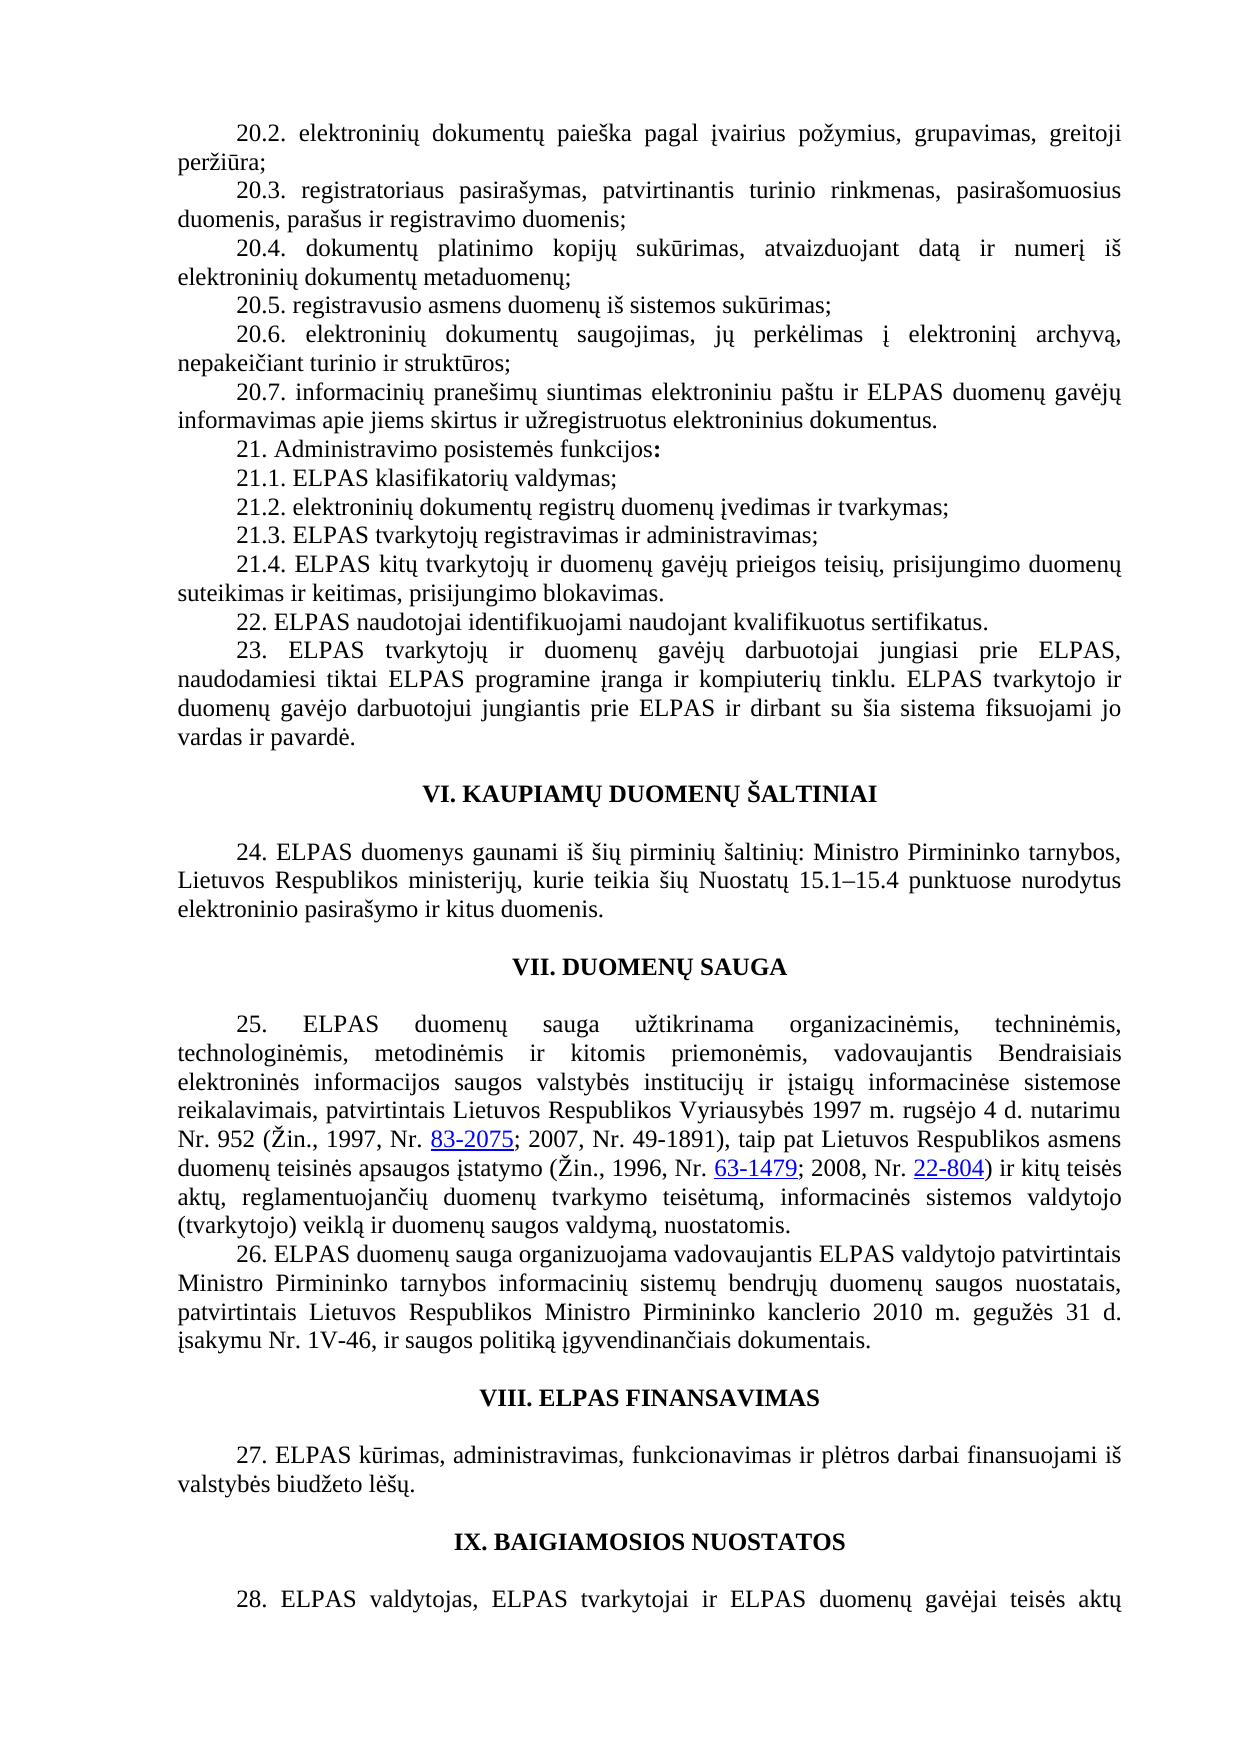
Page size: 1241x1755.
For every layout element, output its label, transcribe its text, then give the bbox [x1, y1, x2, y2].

text 28. ELPAS valdytojas, ELPAS tvarkytojai ir ELPAS duomenų gavėjai teisės aktų [177, 1584, 1122, 1613]
text VII. DUOMENŲ SAUGA [177, 952, 1122, 981]
text 20.3. registratoriaus pasirašymas, patvirtinantis turinio rinkmenas, pasirašomuosius duomenis, parašus ir registravimo duomenis; [177, 176, 1122, 233]
text 21.1. ELPAS klasifikatorių valdymas; [177, 463, 1122, 492]
text 21.4. ELPAS kitų tvarkytojų ir duomenų gavėjų prieigos teisių, prisijungimo duomenų suteikimas ir keitimas, prisijungimo blokavimas. [177, 549, 1122, 607]
text 23. ELPAS tvarkytojų ir duomenų gavėjų darbuotojai jungiasi prie ELPAS, naudodamiesi tiktai ELPAS programine įranga ir kompiuterių tinklu. ELPAS tvarkytojo ir duomenų gavėjo darbuotojui jungiantis prie ELPAS ir dirbant su šia sistema fiksuojami jo vardas ir pavardė. [177, 636, 1122, 751]
text 21.3. ELPAS tvarkytojų registravimas ir administravimas; [177, 521, 1122, 549]
text IX. BAIGIAMOSIOS NUOSTATOS [177, 1527, 1122, 1556]
text 20.7. informacinių pranešimų siuntimas elektroniniu paštu ir ELPAS duomenų gavėjų informavimas apie jiems skirtus ir užregistruotus elektroninius dokumentus. [177, 377, 1122, 434]
text 21. Administravimo posistemės funkcijos: [177, 434, 1122, 463]
text VIII. ELPAS FINANSAVIMAS [177, 1383, 1122, 1412]
text 21.2. elektroninių dokumentų registrų duomenų įvedimas ir tvarkymas; [177, 492, 1122, 521]
text 20.6. elektroninių dokumentų saugojimas, jų perkėlimas į elektroninį archyvą, nepakeičiant turinio ir struktūros; [177, 319, 1122, 377]
text 25. ELPAS duomenų sauga užtikrinama organizacinėmis, techninėmis, technologinėmis, metodinėmis ir kitomis priemonėmis, vadovaujantis Bendraisiais elektroninės informacijos saugos valstybės institucijų ir įstaigų informacinėse sistemose reikalavimais, patvirtintais Lietuvos Respublikos Vyriausybės 1997 m. rugsėjo 4 d. nutarimu Nr. 952 (Žin., 1997, Nr. 83-2075; 2007, Nr. 49-1891), taip pat Lietuvos Respublikos asmens duomenų teisinės apsaugos įstatymo (Žin., 1996, Nr. 63-1479; 2008, Nr. 22-804) ir kitų teisės aktų, reglamentuojančių duomenų tvarkymo teisėtumą, informacinės sistemos valdytojo (tvarkytojo) veiklą ir duomenų saugos valdymą, nuostatomis. [177, 1009, 1122, 1239]
text 26. ELPAS duomenų sauga organizuojama vadovaujantis ELPAS valdytojo patvirtintais Ministro Pirmininko tarnybos informacinių sistemų bendrųjų duomenų saugos nuostatais, patvirtintais Lietuvos Respublikos Ministro Pirmininko kanclerio 2010 m. gegužės 31 d. įsakymu Nr. 1V-46, ir saugos politiką įgyvendinančiais dokumentais. [177, 1239, 1122, 1354]
text 20.4. dokumentų platinimo kopijų sukūrimas, atvaizduojant datą ir numerį iš elektroninių dokumentų metaduomenų; [177, 233, 1122, 291]
text VI. KAUPIAMŲ DUOMENŲ ŠALTINIAI [177, 779, 1122, 808]
text 22. ELPAS naudotojai identifikuojami naudojant kvalifikuotus sertifikatus. [177, 607, 1122, 636]
text 20.5. registravusio asmens duomenų iš sistemos sukūrimas; [177, 291, 1122, 319]
text 20.2. elektroninių dokumentų paieška pagal įvairius požymius, grupavimas, greitoji peržiūra; [177, 118, 1122, 176]
text 27. ELPAS kūrimas, administravimas, funkcionavimas ir plėtros darbai finansuojami iš valstybės biudžeto lėšų. [177, 1441, 1122, 1498]
text 24. ELPAS duomenys gaunami iš šių pirminių šaltinių: Ministro Pirmininko tarnybos, Lietuvos Respublikos ministerijų, kurie teikia šių Nuostatų 15.1–15.4 punktuose nurodytus elektroninio pasirašymo ir kitus duomenis. [177, 837, 1122, 923]
